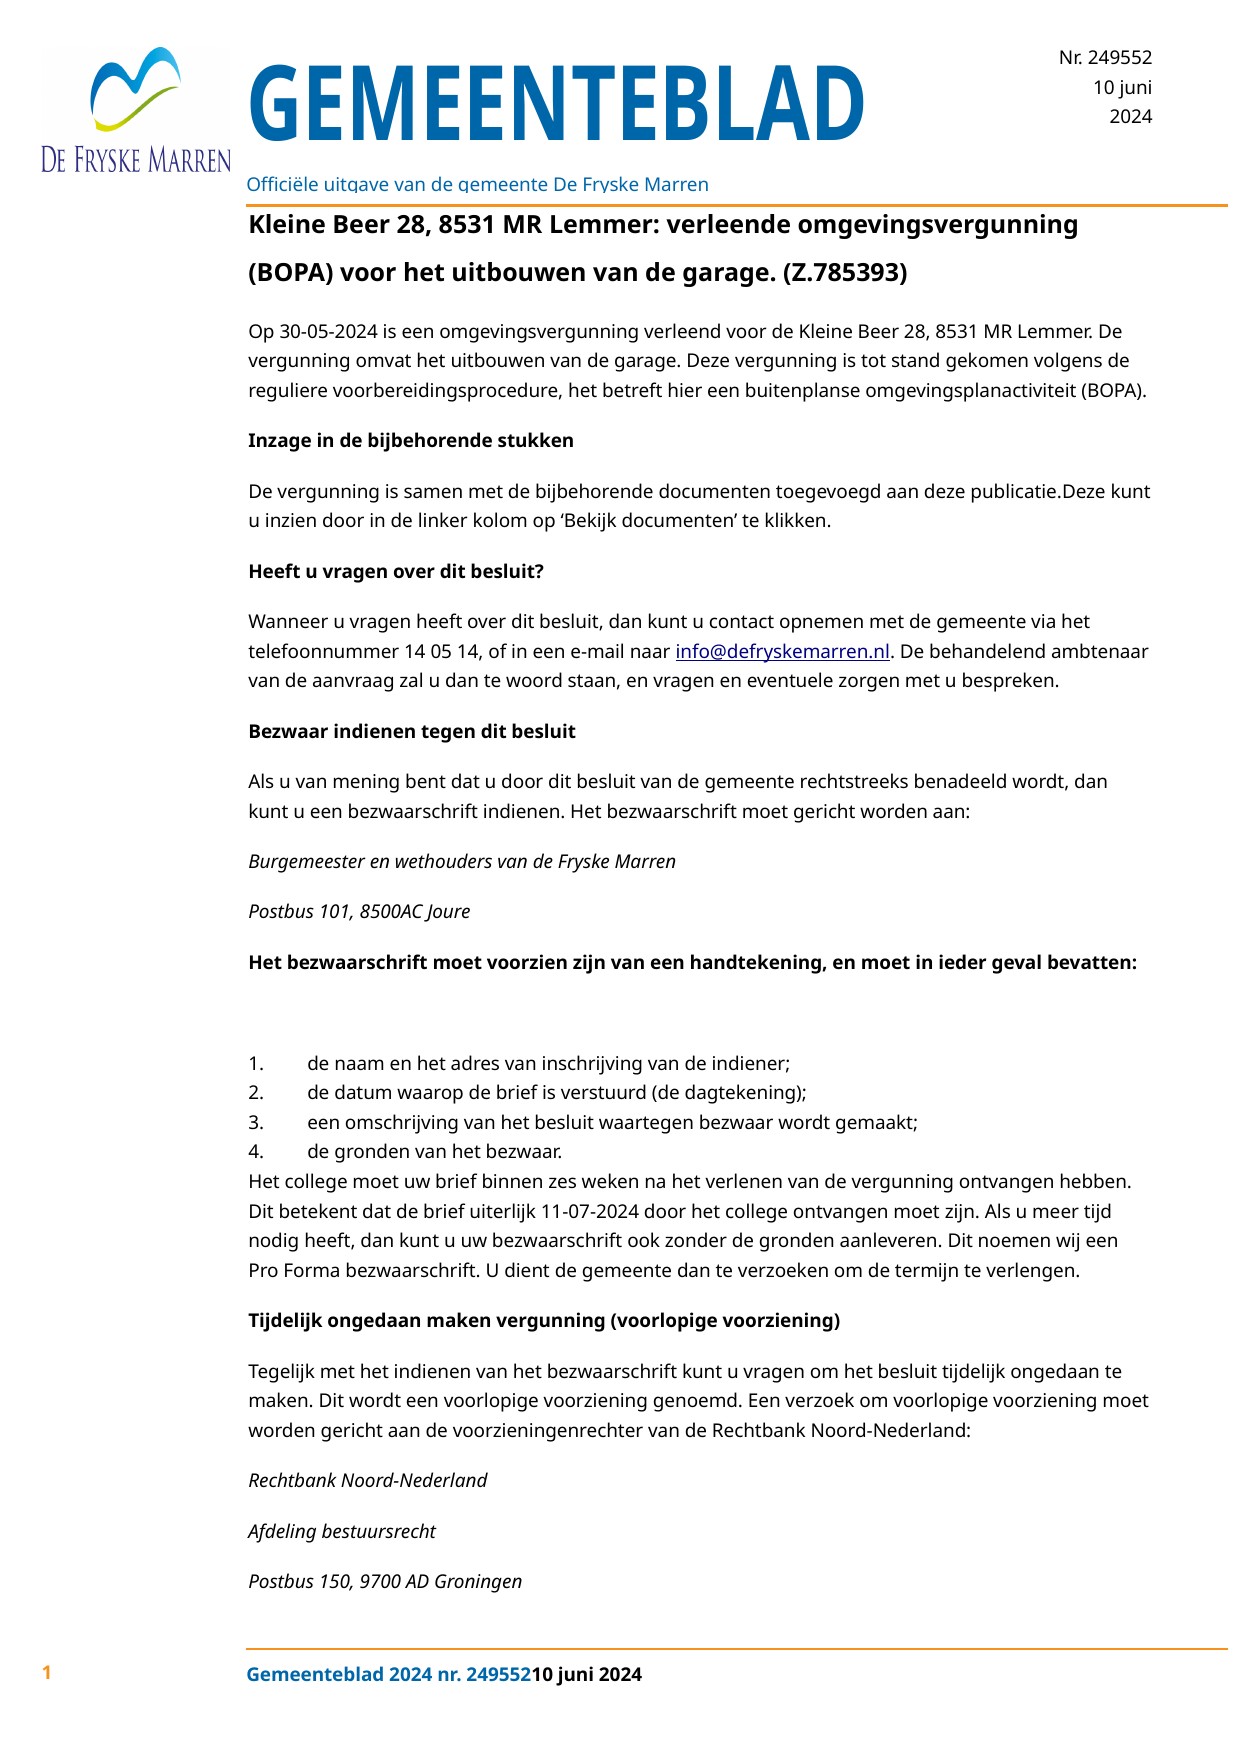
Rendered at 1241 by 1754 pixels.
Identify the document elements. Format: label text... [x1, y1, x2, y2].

list de datum waarop de brief is verstuurd (de dagtekening); [248, 1079, 1152, 1105]
picture [41, 47, 231, 172]
text Op 30-05-2024 is een omgevingsvergunning verleend voor de Kleine Beer 28, 8531 MR Lemmer. De vergunning omvat het uitbouwen van de garage. Deze vergunning is tot stand gekomen volgens de reguliere voorbereidingsprocedure, het betreft hier een buitenplanse omgevingsplanactiviteit (BOPA). [248, 318, 1152, 403]
list de naam en het adres van inschrijving van de indiener; [248, 1050, 1152, 1076]
text Wanneer u vragen heeft over dit besluit, dan kunt u contact opnemen met de gemeente via het telefoonnummer 14 05 14, of in een e-mail naar info@defryskemarren.nl. De behandelend ambtenaar van de aanvraag zal u dan te woord staan, en vragen en eventuele zorgen met u bespreken. [248, 608, 1152, 693]
text Bezwaar indienen tegen dit besluit [248, 718, 1152, 744]
text Heeft u vragen over dit besluit? [248, 558, 1152, 584]
text Het college moet uw brief binnen zes weken na het verlenen van de vergunning ontvangen hebben. Dit betekent dat de brief uiterlijk 11-07-2024 door het college ontvangen moet zijn. Als u meer tijd nodig heeft, dan kunt u uw bezwaarschrift ook zonder de gronden aanleveren. Dit noemen wij een Pro Forma bezwaarschrift. U dient de gemeente dan te verzoeken om de termijn te verlengen. [248, 1168, 1152, 1283]
text Als u van mening bent dat u door dit besluit van de gemeente rechtstreeks benadeeld wordt, dan kunt u een bezwaarschrift indienen. Het bezwaarschrift moet gericht worden aan: [248, 768, 1152, 824]
text Afdeling bestuursrecht [248, 1518, 1152, 1544]
text Kleine Beer 28, 8531 MR Lemmer: verleende omgevingsvergunning (BOPA) voor het uitbouwen van de garage. (Z.785393) [248, 207, 1152, 288]
text Burgemeester en wethouders van de Fryske Marren [248, 848, 1152, 874]
list een omschrijving van het besluit waartegen bezwaar wordt gemaakt; [248, 1109, 1152, 1135]
text Postbus 150, 9700 AD Groningen [248, 1568, 1152, 1594]
text Rechtbank Noord-Nederland [248, 1467, 1152, 1493]
text Tegelijk met het indienen van het bezwaarschrift kunt u vragen om het besluit tijdelijk ongedaan te maken. Dit wordt een voorlopige voorziening genoemd. Een verzoek om voorlopige voorziening moet worden gericht aan de voorzieningenrechter van de Rechtbank Noord-Nederland: [248, 1358, 1152, 1443]
text Inzage in de bijbehorende stukken [248, 427, 1152, 453]
list de gronden van het bezwaar. [248, 1139, 1152, 1164]
text De vergunning is samen met de bijbehorende documenten toegevoegd aan deze publicatie.Deze kunt u inzien door in de linker kolom op ‘Bekijk documenten’ te klikken. [248, 478, 1152, 533]
text Tijdelijk ongedaan maken vergunning (voorlopige voorziening) [248, 1307, 1152, 1333]
text Postbus 101, 8500AC Joure [248, 899, 1152, 924]
text Het bezwaarschrift moet voorzien zijn van een handtekening, en moet in ieder geval bevatten: [248, 949, 1152, 975]
